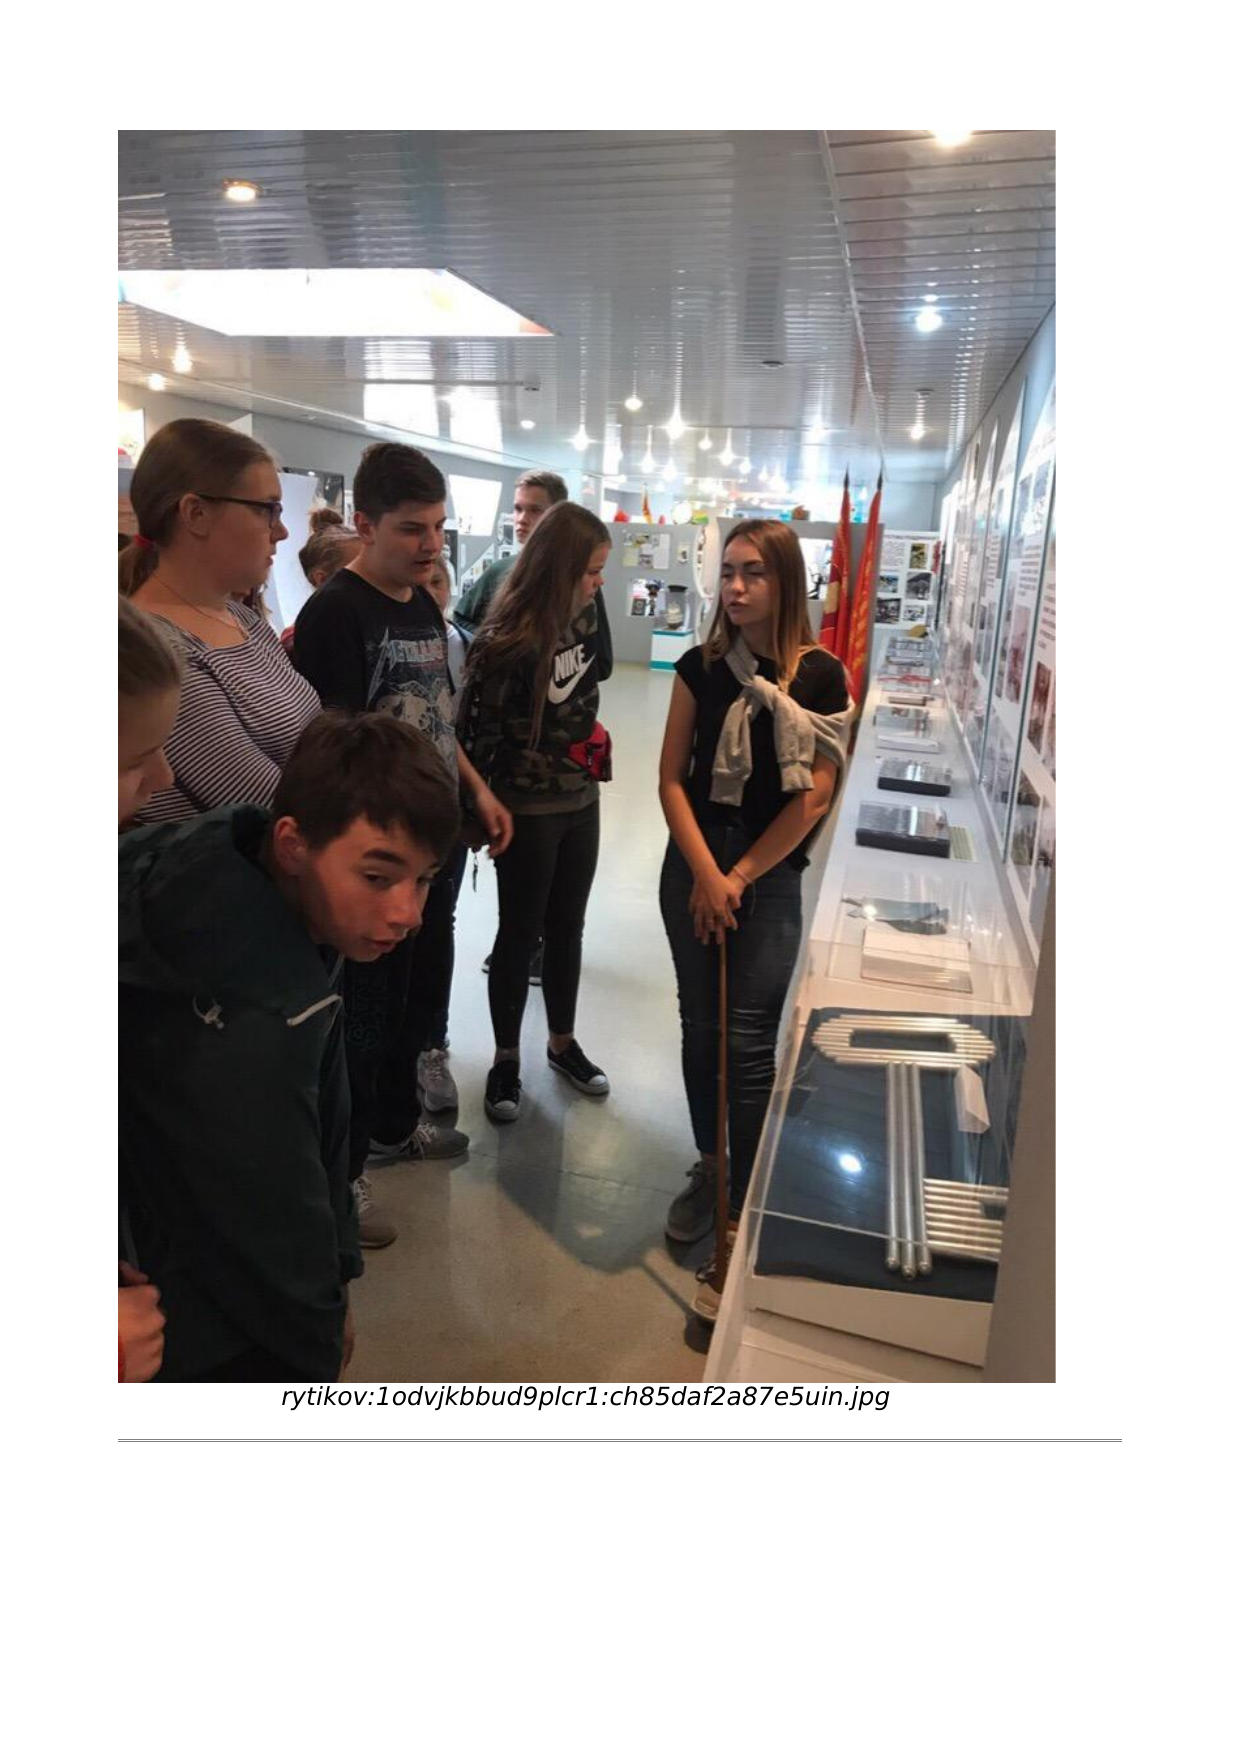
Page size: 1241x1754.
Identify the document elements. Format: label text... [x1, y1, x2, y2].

picture [118, 130, 1056, 1383]
text rytikov:1odvjkbbud9plcr1:ch85daf2a87e5uin.jpg [118, 1383, 1056, 1412]
